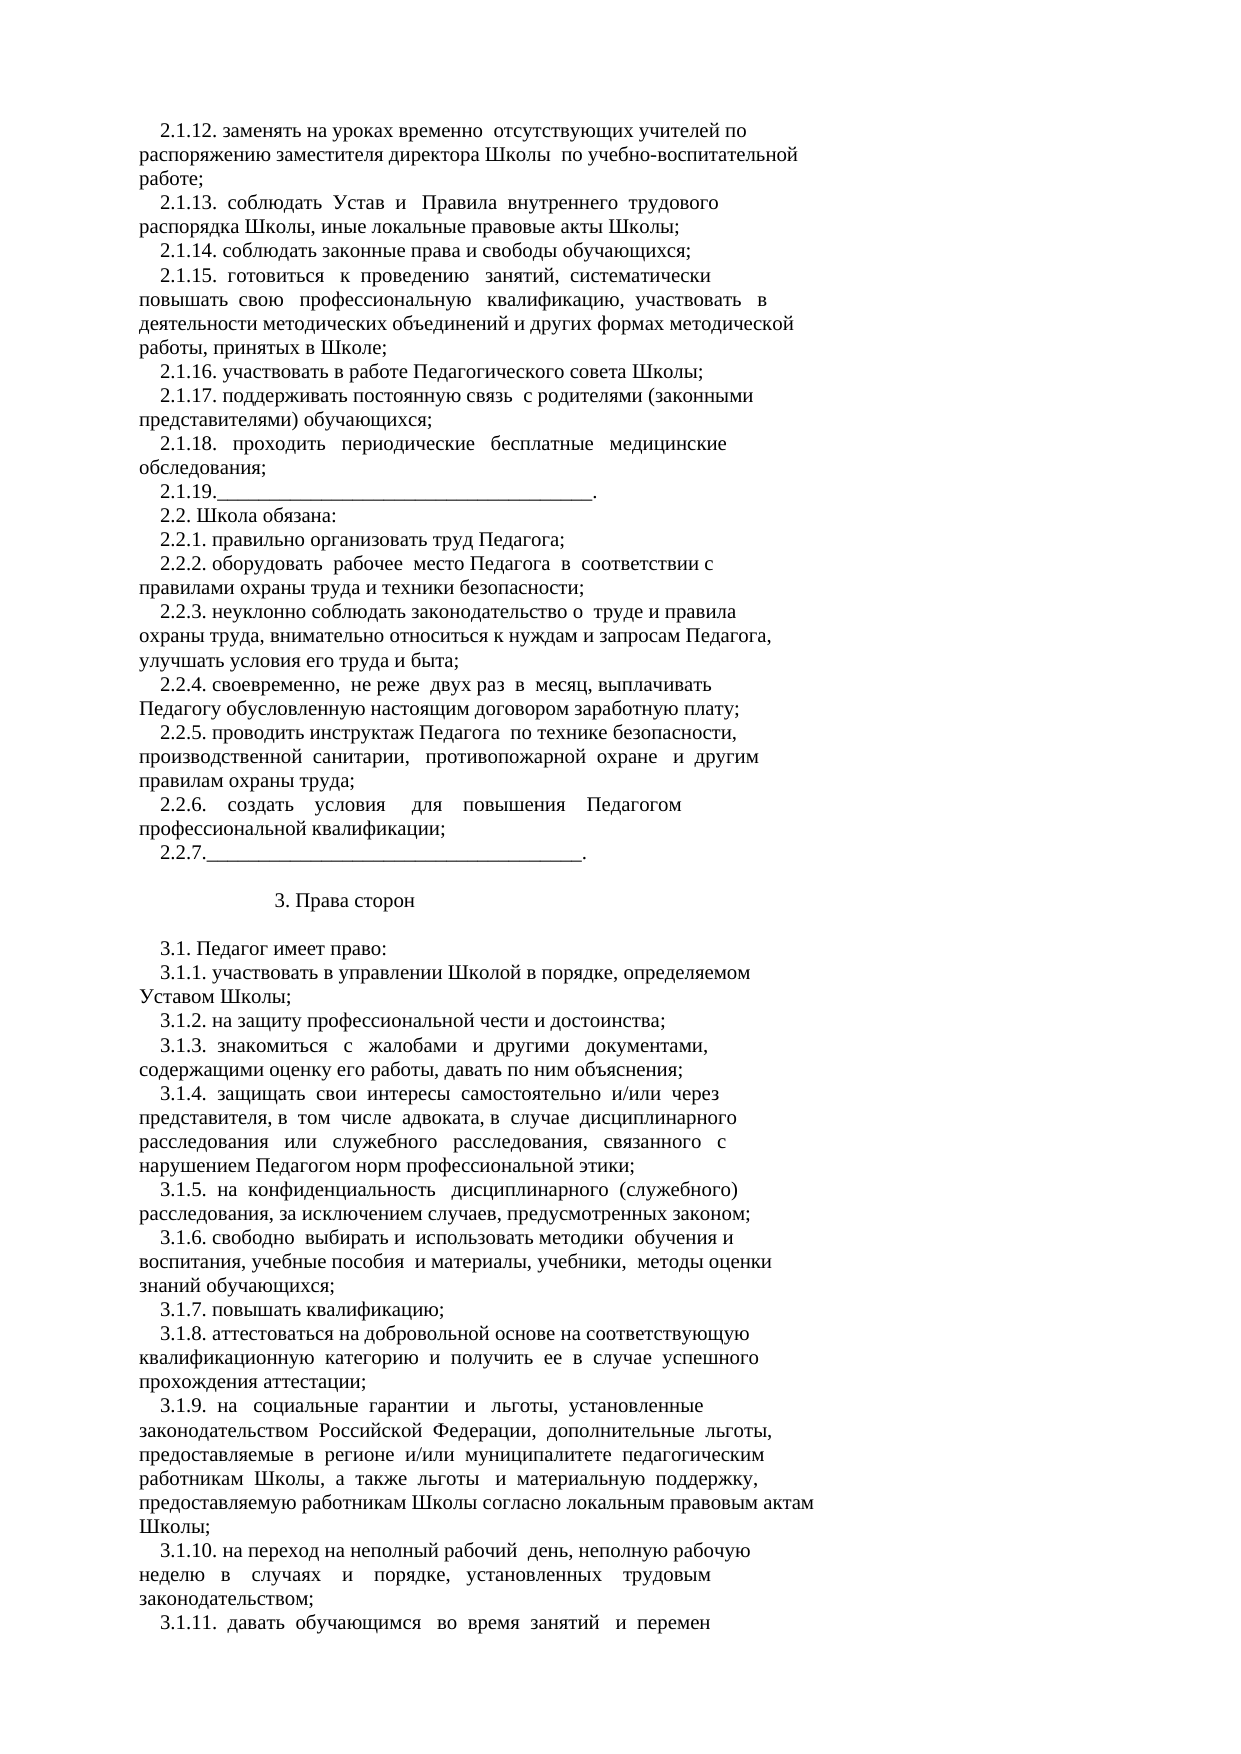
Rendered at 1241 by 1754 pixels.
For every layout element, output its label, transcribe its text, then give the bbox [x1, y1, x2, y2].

text предоставляемые в регионе и/или муниципалитете педагогическим [118, 1442, 1122, 1466]
text повышать свою профессиональную квалификацию, участвовать в [118, 287, 1122, 311]
text улучшать условия его труда и быта; [118, 647, 1122, 672]
text 2.1.18. проходить периодические бесплатные медицинские [118, 431, 1122, 455]
text 3.1.10. на переход на неполный рабочий день, неполную рабочую [118, 1538, 1122, 1562]
text 2.1.16. участвовать в работе Педагогического совета Школы; [118, 359, 1122, 383]
text законодательством; [118, 1586, 1122, 1610]
text предоставляемую работникам Школы согласно локальным правовым актам [118, 1490, 1122, 1514]
text профессиональной квалификации; [118, 816, 1122, 840]
text 3. Права сторон [118, 888, 1122, 912]
text 2.2.7.____________________________________. [118, 840, 1122, 864]
text законодательством Российской Федерации, дополнительные льготы, [118, 1417, 1122, 1442]
text знаний обучающихся; [118, 1273, 1122, 1297]
text 3.1.1. участвовать в управлении Школой в порядке, определяемом [118, 960, 1122, 984]
text 3.1.8. аттестоваться на добровольной основе на соответствующую [118, 1321, 1122, 1345]
text 2.1.13. соблюдать Устав и Правила внутреннего трудового [118, 190, 1122, 214]
text 3.1.11. давать обучающимся во время занятий и перемен [118, 1610, 1122, 1634]
text 2.2.2. оборудовать рабочее место Педагога в соответствии с [118, 551, 1122, 575]
text 2.1.17. поддерживать постоянную связь с родителями (законными [118, 383, 1122, 407]
text распорядка Школы, иные локальные правовые акты Школы; [118, 214, 1122, 238]
text работы, принятых в Школе; [118, 335, 1122, 359]
text квалификационную категорию и получить ее в случае успешного [118, 1345, 1122, 1369]
text работникам Школы, а также льготы и материальную поддержку, [118, 1466, 1122, 1490]
text распоряжению заместителя директора Школы по учебно-воспитательной [118, 142, 1122, 166]
text Уставом Школы; [118, 984, 1122, 1008]
text 3.1.5. на конфиденциальность дисциплинарного (служебного) [118, 1177, 1122, 1201]
text воспитания, учебные пособия и материалы, учебники, методы оценки [118, 1249, 1122, 1273]
text 3.1.4. защищать свои интересы самостоятельно и/или через [118, 1081, 1122, 1105]
text охраны труда, внимательно относиться к нуждам и запросам Педагога, [118, 623, 1122, 647]
text 3.1. Педагог имеет право: [118, 936, 1122, 960]
text 2.2.1. правильно организовать труд Педагога; [118, 527, 1122, 551]
text 2.1.12. заменять на уроках временно отсутствующих учителей по [118, 118, 1122, 142]
text 2.2. Школа обязана: [118, 503, 1122, 527]
text 2.2.4. своевременно, не реже двух раз в месяц, выплачивать [118, 672, 1122, 696]
text правилам охраны труда; [118, 768, 1122, 792]
text 2.2.6. создать условия для повышения Педагогом [118, 792, 1122, 816]
text содержащими оценку его работы, давать по ним объяснения; [118, 1057, 1122, 1081]
text 2.2.5. проводить инструктаж Педагога по технике безопасности, [118, 720, 1122, 744]
text представителями) обучающихся; [118, 407, 1122, 431]
text 3.1.2. на защиту профессиональной чести и достоинства; [118, 1008, 1122, 1032]
text 3.1.3. знакомиться с жалобами и другими документами, [118, 1032, 1122, 1057]
text 3.1.7. повышать квалификацию; [118, 1297, 1122, 1321]
text прохождения аттестации; [118, 1369, 1122, 1393]
text нарушением Педагогом норм профессиональной этики; [118, 1153, 1122, 1177]
text расследования, за исключением случаев, предусмотренных законом; [118, 1201, 1122, 1225]
text Школы; [118, 1514, 1122, 1538]
text обследования; [118, 455, 1122, 479]
text 2.1.15. готовиться к проведению занятий, систематически [118, 262, 1122, 287]
text работе; [118, 166, 1122, 190]
text 2.1.14. соблюдать законные права и свободы обучающихся; [118, 238, 1122, 262]
text расследования или служебного расследования, связанного с [118, 1129, 1122, 1153]
text Педагогу обусловленную настоящим договором заработную плату; [118, 696, 1122, 720]
text правилами охраны труда и техники безопасности; [118, 575, 1122, 599]
text 3.1.9. на социальные гарантии и льготы, установленные [118, 1393, 1122, 1417]
text 2.1.19.____________________________________. [118, 479, 1122, 503]
text деятельности методических объединений и других формах методической [118, 311, 1122, 335]
text 2.2.3. неуклонно соблюдать законодательство о труде и правила [118, 599, 1122, 623]
text производственной санитарии, противопожарной охране и другим [118, 744, 1122, 768]
text представителя, в том числе адвоката, в случае дисциплинарного [118, 1105, 1122, 1129]
text неделю в случаях и порядке, установленных трудовым [118, 1562, 1122, 1586]
text 3.1.6. свободно выбирать и использовать методики обучения и [118, 1225, 1122, 1249]
